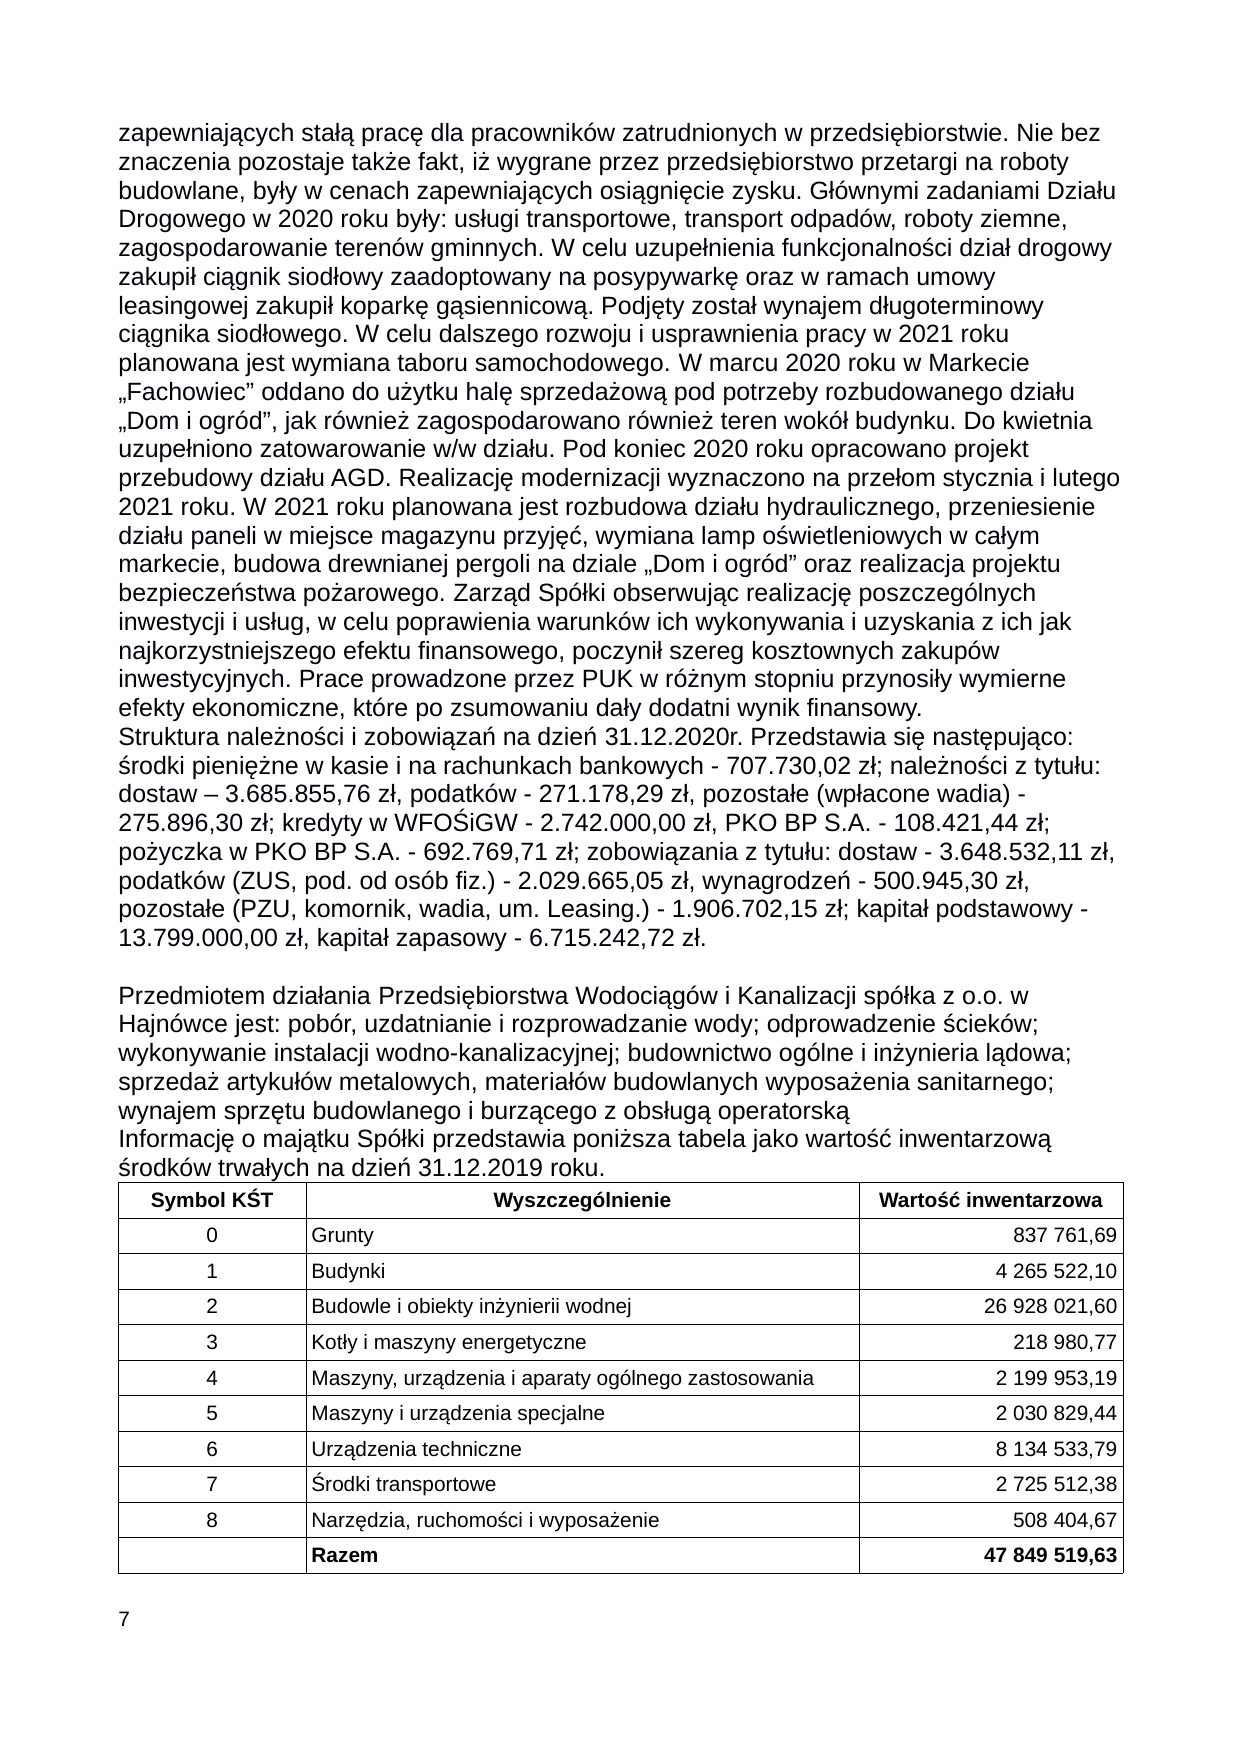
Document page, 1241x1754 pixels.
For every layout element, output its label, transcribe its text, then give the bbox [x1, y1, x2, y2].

text Przedmiotem działania Przedsiębiorstwa Wodociągów i Kanalizacji spółka z o.o. w Hajnówce jest: pobór, uzdatnianie i rozprowadzanie wody; odprowadzenie ścieków; wykonywanie instalacji wodno-kanalizacyjnej; budownictwo ogólne i inżynieria lądowa; sprzedaż artykułów metalowych, materiałów budowlanych wyposażenia sanitarnego; wynajem sprzętu budowlanego i burzącego z obsługą operatorską [118, 981, 1122, 1124]
text zapewniających stałą pracę dla pracowników zatrudnionych w przedsiębiorstwie. Nie bez znaczenia pozostaje także fakt, iż wygrane przez przedsiębiorstwo przetargi na roboty budowlane, były w cenach zapewniających osiągnięcie zysku. Głównymi zadaniami Działu Drogowego w 2020 roku były: usługi transportowe, transport odpadów, roboty ziemne, zagospodarowanie terenów gminnych. W celu uzupełnienia funkcjonalności dział drogowy zakupił ciągnik siodłowy zaadoptowany na posypywarkę oraz w ramach umowy leasingowej zakupił koparkę gąsiennicową. Podjęty został wynajem długoterminowy ciągnika siodłowego. W celu dalszego rozwoju i usprawnienia pracy w 2021 roku planowana jest wymiana taboru samochodowego. W marcu 2020 roku w Markecie „Fachowiec” oddano do użytku halę sprzedażową pod potrzeby rozbudowanego działu „Dom i ogród”, jak również zagospodarowano również teren wokół budynku. Do kwietnia uzupełniono zatowarowanie w/w działu. Pod koniec 2020 roku opracowano projekt przebudowy działu AGD. Realizację modernizacji wyznaczono na przełom stycznia i lutego 2021 roku. W 2021 roku planowana jest rozbudowa działu hydraulicznego, przeniesienie działu paneli w miejsce magazynu przyjęć, wymiana lamp oświetleniowych w całym markecie, budowa drewnianej pergoli na dziale „Dom i ogród” oraz realizacja projektu bezpieczeństwa pożarowego. Zarząd Spółki obserwując realizację poszczególnych inwestycji i usług, w celu poprawienia warunków ich wykonywania i uzyskania z ich jak najkorzystniejszego efektu finansowego, poczynił szereg kosztownych zakupów inwestycyjnych. Prace prowadzone przez PUK w różnym stopniu przynosiły wymierne efekty ekonomiczne, które po zsumowaniu dały dodatni wynik finansowy. [118, 118, 1122, 722]
table_cell 26 928 021,60 [860, 1290, 1123, 1324]
table_cell 7 [119, 1467, 306, 1502]
table_cell 5 [119, 1396, 306, 1431]
table_cell 3 [119, 1325, 306, 1359]
table_cell Razem [307, 1538, 859, 1573]
table_cell 0 [119, 1219, 306, 1253]
table_cell 4 265 522,10 [860, 1254, 1123, 1288]
table_header Symbol KŚT [119, 1183, 306, 1217]
table_cell Grunty [307, 1219, 859, 1253]
table_cell 8 134 533,79 [860, 1432, 1123, 1466]
table_header Wartość inwentarzowa [860, 1183, 1123, 1217]
table_cell 218 980,77 [860, 1325, 1123, 1359]
table_header Wyszczególnienie [307, 1183, 859, 1217]
table_cell 2 199 953,19 [860, 1361, 1123, 1395]
table_cell [119, 1538, 306, 1573]
text Informację o majątku Spółki przedstawia poniższa tabela jako wartość inwentarzową środków trwałych na dzień 31.12.2019 roku. [118, 1124, 1122, 1182]
table_cell Budowle i obiekty inżynierii wodnej [307, 1290, 859, 1324]
text Struktura należności i zobowiązań na dzień 31.12.2020r. Przedstawia się następująco: środki pieniężne w kasie i na rachunkach bankowych - 707.730,02 zł; należności z tytułu: dostaw – 3.685.855,76 zł, podatków - 271.178,29 zł, pozostałe (wpłacone wadia) - 275.896,30 zł; kredyty w WFOŚiGW - 2.742.000,00 zł, PKO BP S.A. - 108.421,44 zł; pożyczka w PKO BP S.A. - 692.769,71 zł; zobowiązania z tytułu: dostaw - 3.648.532,11 zł, podatków (ZUS, pod. od osób fiz.) - 2.029.665,05 zł, wynagrodzeń - 500.945,30 zł, pozostałe (PZU, komornik, wadia, um. Leasing.) - 1.906.702,15 zł; kapitał podstawowy - 13.799.000,00 zł, kapitał zapasowy - 6.715.242,72 zł. [118, 722, 1122, 952]
table_cell 1 [119, 1254, 306, 1288]
table_cell 2 725 512,38 [860, 1467, 1123, 1502]
table_cell 47 849 519,63 [860, 1538, 1123, 1573]
table_cell Budynki [307, 1254, 859, 1288]
table_cell Kotły i maszyny energetyczne [307, 1325, 859, 1359]
table_cell Maszyny i urządzenia specjalne [307, 1396, 859, 1431]
table_cell 4 [119, 1361, 306, 1395]
table_cell Środki transportowe [307, 1467, 859, 1502]
table_cell 8 [119, 1503, 306, 1537]
table_cell 2 030 829,44 [860, 1396, 1123, 1431]
table_cell Maszyny, urządzenia i aparaty ogólnego zastosowania [307, 1361, 859, 1395]
table_cell 837 761,69 [860, 1219, 1123, 1253]
table_cell Urządzenia techniczne [307, 1432, 859, 1466]
table_cell 6 [119, 1432, 306, 1466]
table_cell 508 404,67 [860, 1503, 1123, 1537]
table_cell Narzędzia, ruchomości i wyposażenie [307, 1503, 859, 1537]
table_cell 2 [119, 1290, 306, 1324]
